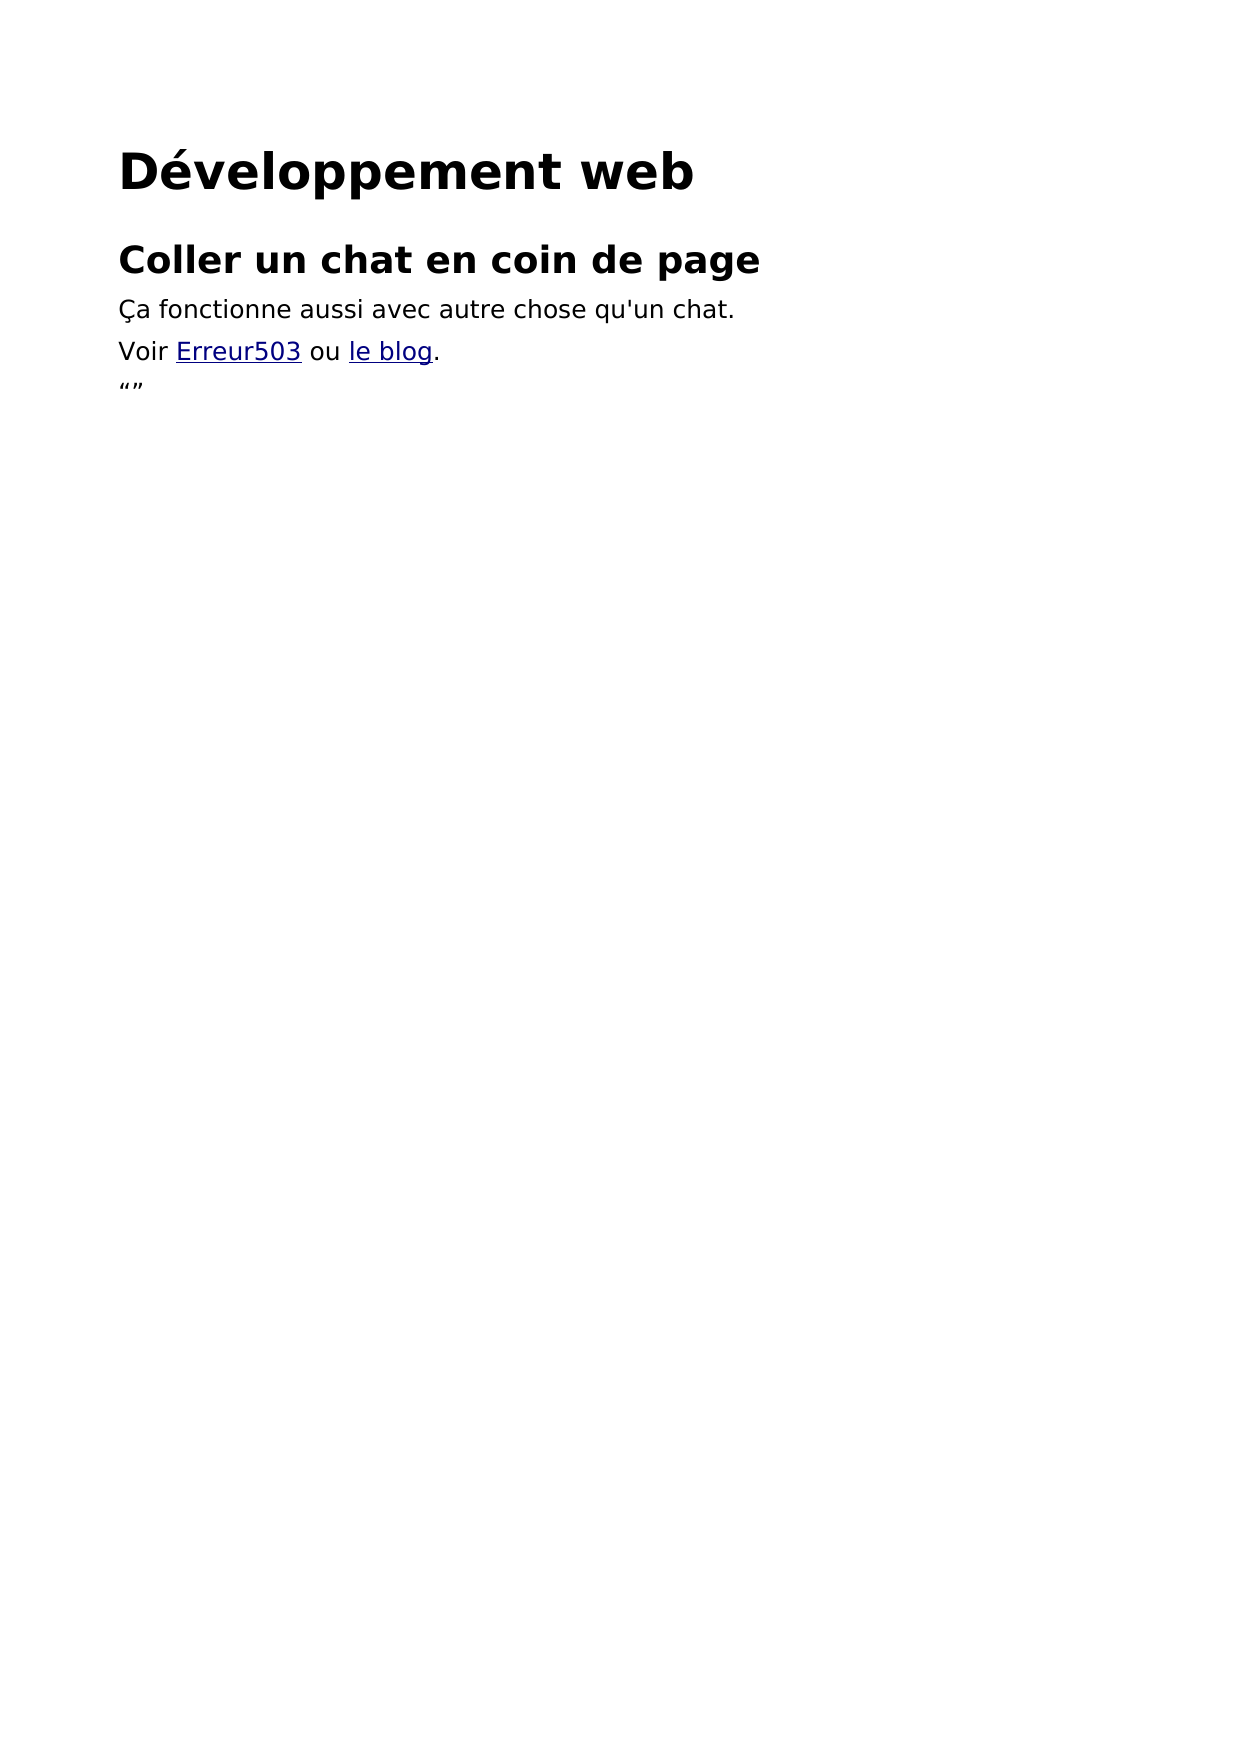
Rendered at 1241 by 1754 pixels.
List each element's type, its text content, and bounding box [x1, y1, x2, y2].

subtitle Développement web [118, 143, 1122, 201]
subtitle Coller un chat en coin de page [118, 239, 1122, 282]
text Voir Erreur503 ou le blog. [118, 337, 1122, 366]
text Ça fonctionne aussi avec autre chose qu'un chat. [118, 295, 1122, 324]
text “” [118, 378, 1122, 407]
